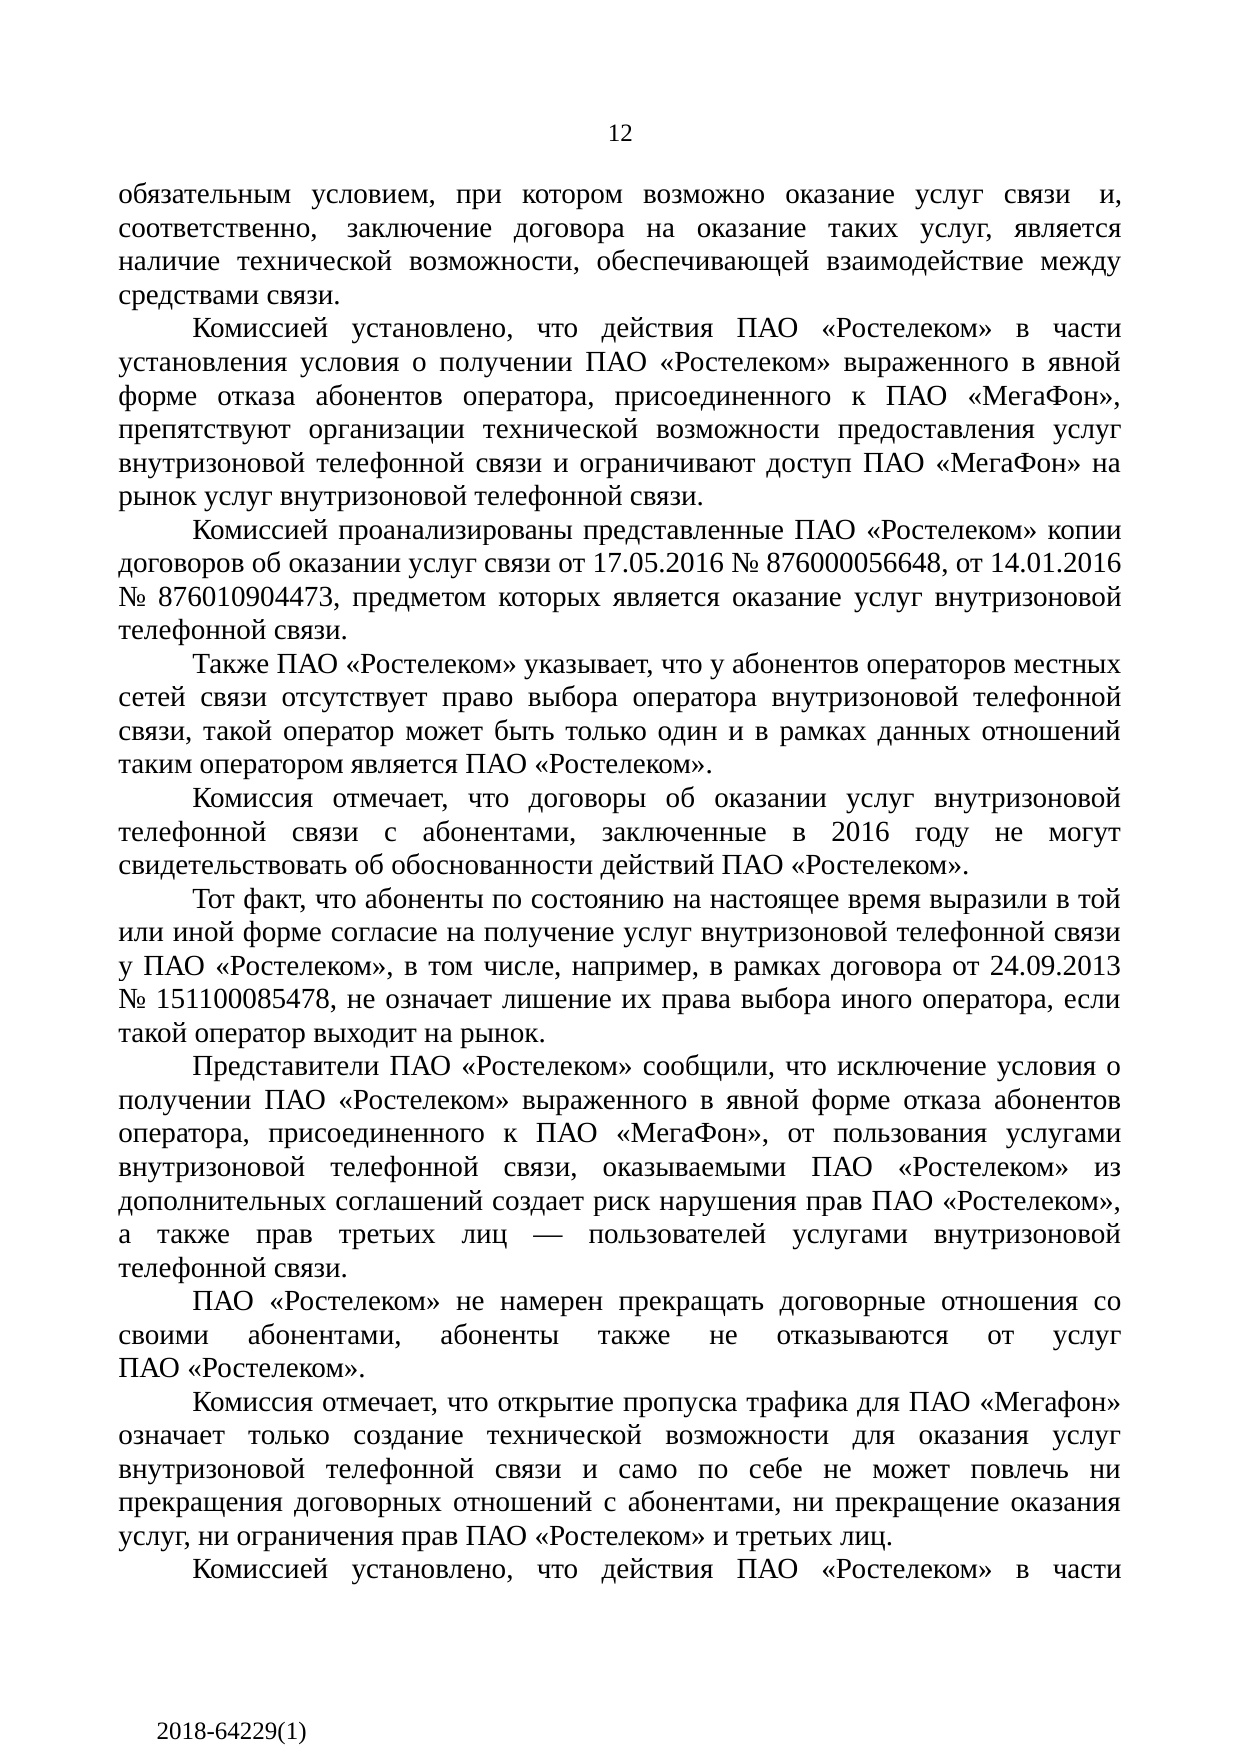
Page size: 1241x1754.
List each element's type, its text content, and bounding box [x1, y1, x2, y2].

text Комиссией установлено, что действия ПАО «Ростелеком» в части установления условия о получении ПАО «Ростелеком» выраженного в явной форме отказа абонентов оператора, присоединенного к ПАО «МегаФон», препятствуют организации технической возможности предоставления услуг внутризоновой телефонной связи и ограничивают доступ ПАО «МегаФон» на рынок услуг внутризоновой телефонной связи. [118, 311, 1122, 512]
text Комиссией установлено, что действия ПАО «Ростелеком» в части [118, 1552, 1122, 1585]
text ПАО «Ростелеком» не намерен прекращать договорные отношения со своими абонентами, абоненты также не отказываются от услуг ПАО «Ростелеком». [118, 1283, 1122, 1384]
text Представители ПАО «Ростелеком» сообщили, что исключение условия о получении ПАО «Ростелеком» выраженного в явной форме отказа абонентов оператора, присоединенного к ПАО «МегаФон», от пользования услугами внутризоновой телефонной связи, оказываемыми ПАО «Ростелеком» из дополнительных соглашений создает риск нарушения прав ПАО «Ростелеком», а также прав третьих лиц — пользователей услугами внутризоновой телефонной связи. [118, 1048, 1122, 1283]
text обязательным условием, при котором возможно оказание услуг связи и, соответственно, заключение договора на оказание таких услуг, является наличие технической возможности, обеспечивающей взаимодействие между средствами связи. [118, 176, 1122, 311]
text Тот факт, что абоненты по состоянию на настоящее время выразили в той или иной форме согласие на получение услуг внутризоновой телефонной связи у ПАО «Ростелеком», в том числе, например, в рамках договора от 24.09.2013 № 151100085478, не означает лишение их права выбора иного оператора, если такой оператор выходит на рынок. [118, 881, 1122, 1048]
text Также ПАО «Ростелеком» указывает, что у абонентов операторов местных сетей связи отсутствует право выбора оператора внутризоновой телефонной связи, такой оператор может быть только один и в рамках данных отношений таким оператором является ПАО «Ростелеком». [118, 646, 1122, 780]
text Комиссия отмечает, что открытие пропуска трафика для ПАО «Мегафон» означает только создание технической возможности для оказания услуг внутризоновой телефонной связи и само по себе не может повлечь ни прекращения договорных отношений с абонентами, ни прекращение оказания услуг, ни ограничения прав ПАО «Ростелеком» и третьих лиц. [118, 1384, 1122, 1552]
text Комиссией проанализированы представленные ПАО «Ростелеком» копии договоров об оказании услуг связи от 17.05.2016 № 876000056648, от 14.01.2016 № 876010904473, предметом которых является оказание услуг внутризоновой телефонной связи. [118, 512, 1122, 646]
text Комиссия отмечает, что договоры об оказании услуг внутризоновой телефонной связи с абонентами, заключенные в 2016 году не могут свидетельствовать об обоснованности действий ПАО «Ростелеком». [118, 780, 1122, 881]
